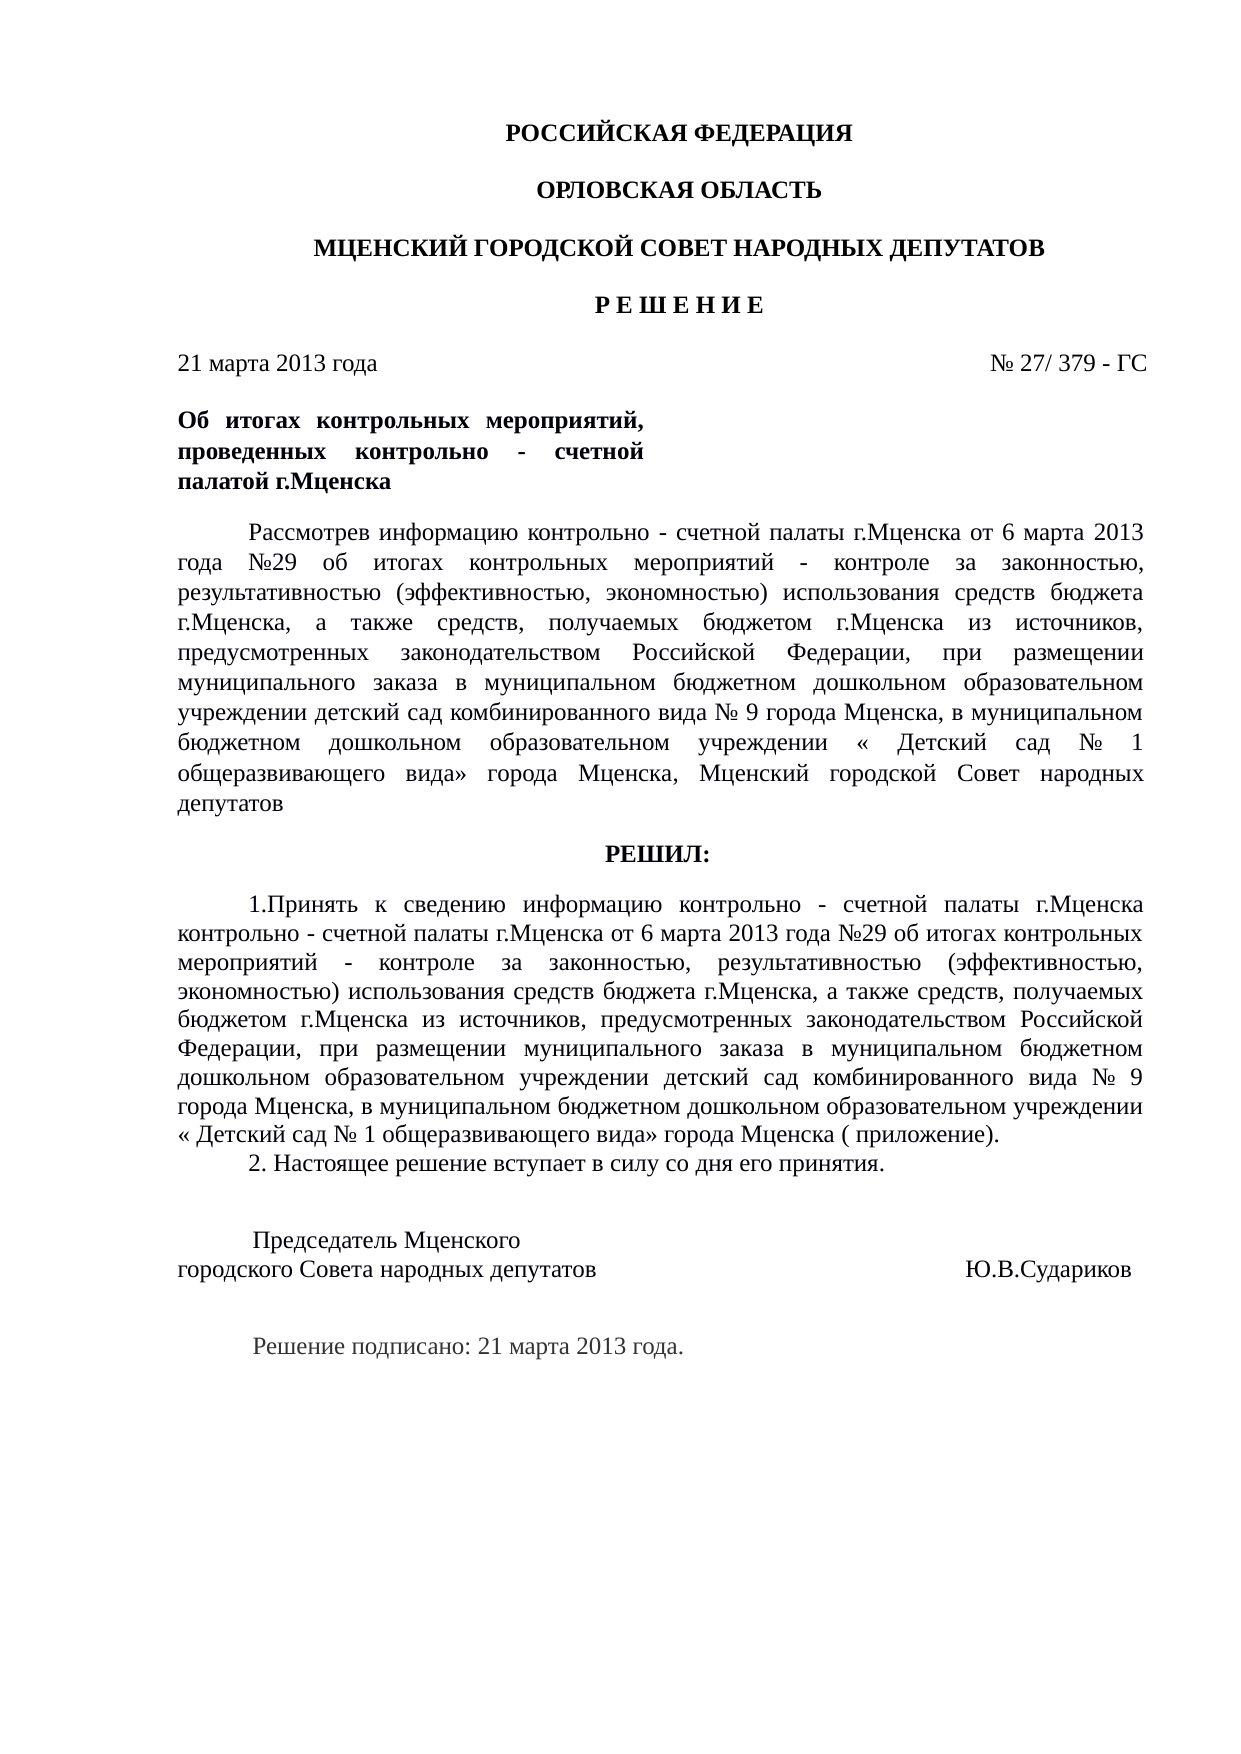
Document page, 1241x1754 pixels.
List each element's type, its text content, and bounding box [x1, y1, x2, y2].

text Об итогах контрольных мероприятий, проведенных контрольно - счетной палатой г.Мценска [177, 406, 644, 494]
text ОРЛОВСКАЯ ОБЛАСТЬ [177, 176, 1181, 204]
text Председатель Мценского [177, 1226, 1181, 1254]
text 2. Настоящее решение вступает в силу со дня его принятия. [177, 1148, 1144, 1177]
text Решение подписано: 21 марта 2013 года. [177, 1331, 1181, 1360]
text Рассмотрев информацию контрольно - счетной палаты г.Мценска от 6 марта 2013 года №29 об итогах контрольных мероприятий - контроле за законностью, результативностью (эффективностью, экономностью) использования средств бюджета г.Мценска, а также средств, получаемых бюджетом г.Мценска из источников, предусмотренных законодательством Российской Федерации, при размещении муниципального заказа в муниципальном бюджетном дошкольном образовательном учреждении детский сад комбинированного вида № 9 города Мценска, в муниципальном бюджетном дошкольном образовательном учреждении « Детский сад № 1 общеразвивающего вида» города Мценска, Мценский городской Совет народных депутатов [177, 517, 1144, 816]
text МЦЕНСКИЙ ГОРОДСКОЙ СОВЕТ НАРОДНЫХ ДЕПУТАТОВ [177, 233, 1181, 262]
text РЕШИЛ: [177, 839, 1144, 867]
text Р Е Ш Е Н И Е [177, 291, 1181, 319]
text 1.Принять к сведению информацию контрольно - счетной палаты г.Мценска контрольно - счетной палаты г.Мценска от 6 марта 2013 года №29 об итогах контрольных мероприятий - контроле за законностью, результативностью (эффективностью, экономностью) использования средств бюджета г.Мценска, а также средств, получаемых бюджетом г.Мценска из источников, предусмотренных законодательством Российской Федерации, при размещении муниципального заказа в муниципальном бюджетном дошкольном образовательном учреждении детский сад комбинированного вида № 9 города Мценска, в муниципальном бюджетном дошкольном образовательном учреждении « Детский сад № 1 общеразвивающего вида» города Мценска ( приложение). [177, 889, 1144, 1148]
text городского Совета народных депутатов Ю.В.Судариков [177, 1254, 1181, 1283]
subtitle РОССИЙСКАЯ ФЕДЕРАЦИЯ [177, 118, 1181, 147]
text 21 марта 2013 года № 27/ 379 - ГС [177, 348, 1181, 377]
